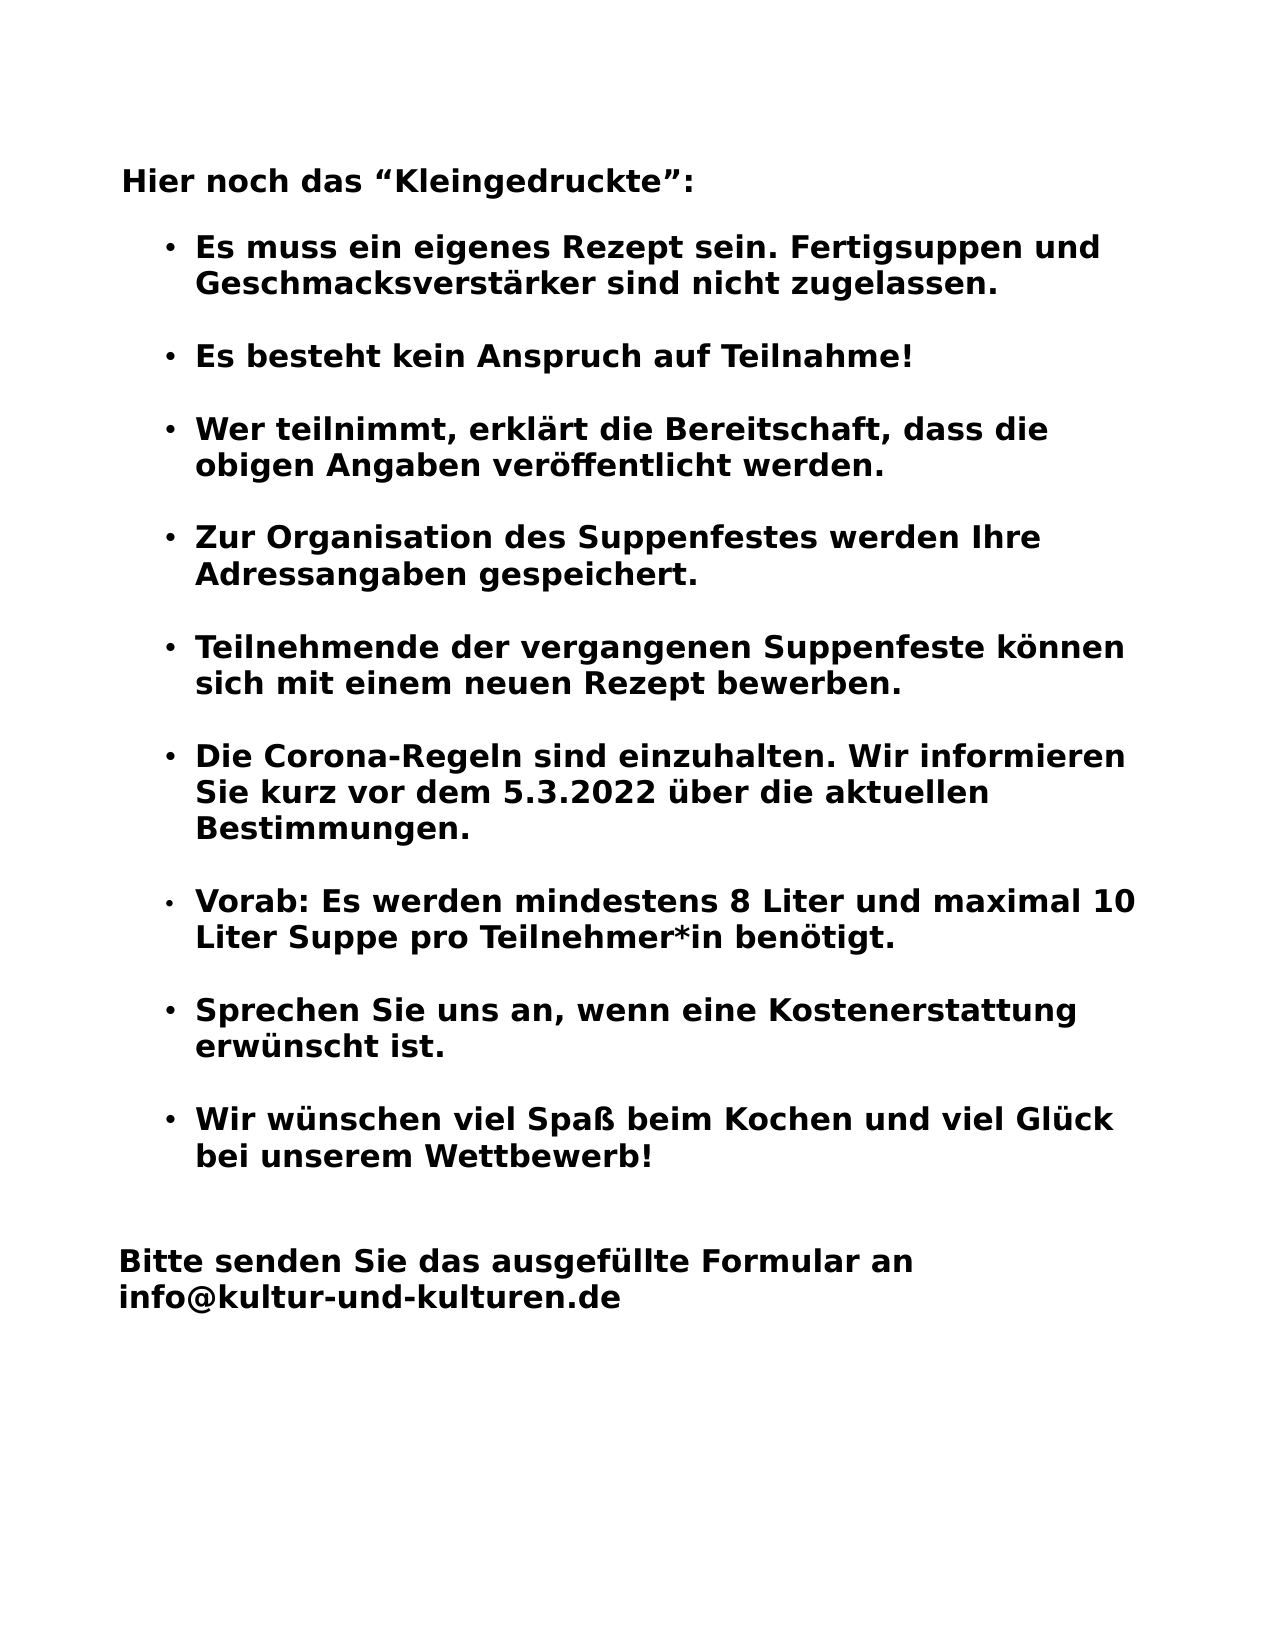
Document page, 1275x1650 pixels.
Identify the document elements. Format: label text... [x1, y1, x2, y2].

text Bitte senden Sie das ausgefüllte Formular an [118, 1243, 1157, 1279]
text info@kultur-und-kulturen.de [118, 1279, 1157, 1316]
table_cell [118, 118, 1157, 160]
table_cell Hier noch das “Kleingedruckte”: Es muss ein eigenes Rezept sein. Fertigsuppen und Geschmacksverstärker sind nicht zugelassen. Es besteht kein Anspruch auf Teilnahme! Wer teilnimmt, erklärt die Bereitschaft, dass die obigen Angaben veröffentlicht werden. Zur Organisation des Suppenfestes werden Ihre Adressangaben gespeichert. Teilnehmende der vergangenen Suppenfeste können sich mit einem neuen Rezept bewerben. Die Corona-Regeln sind einzuhalten. Wir informieren Sie kurz vor dem 5.3.2022 über die aktuellen Bestimmungen. Vorab: Es werden mindestens 8 Liter und maximal 10 Liter Suppe pro Teilnehmer*in benötigt. Sprechen Sie uns an, wenn eine Kostenerstattung erwünscht ist. Wir wünschen viel Spaß beim Kochen und viel Glück bei unserem Wettbewerb! [118, 160, 1157, 1207]
